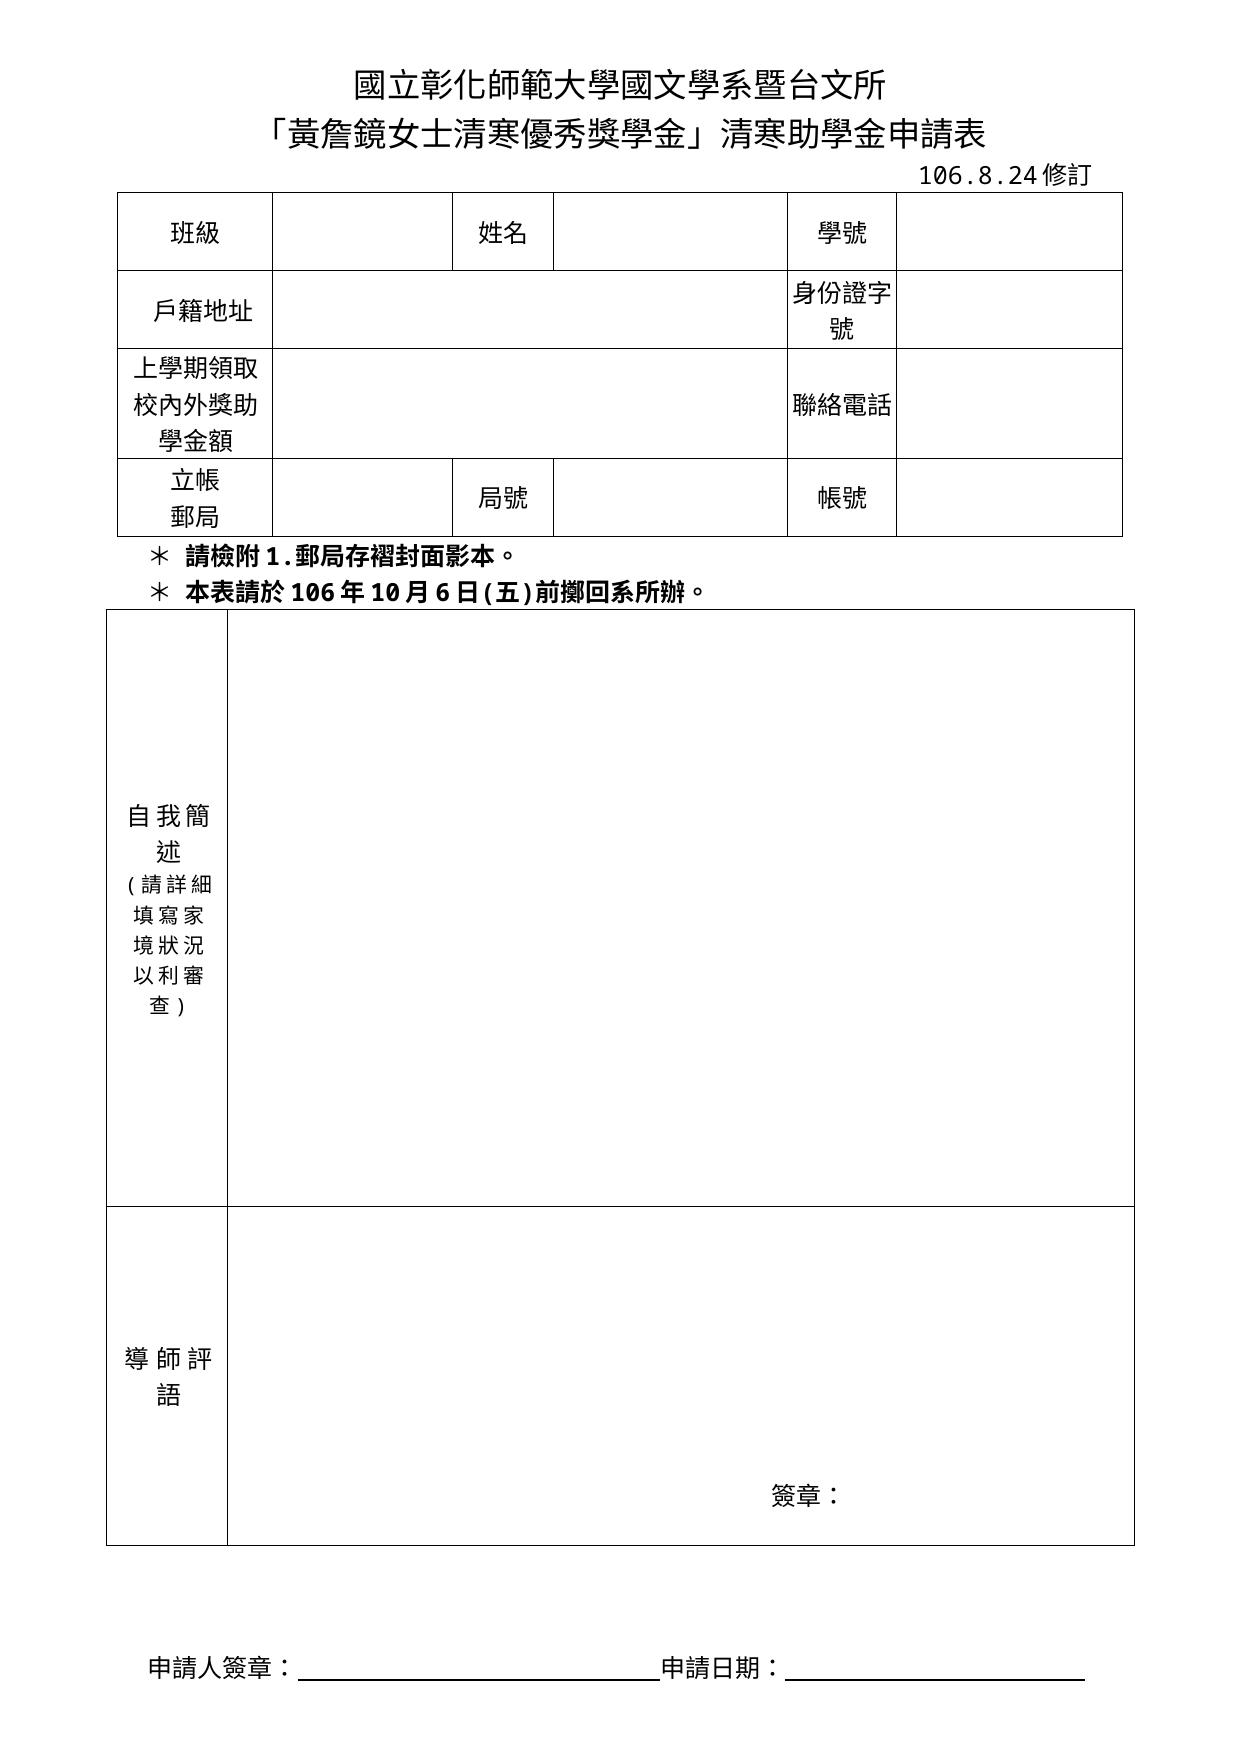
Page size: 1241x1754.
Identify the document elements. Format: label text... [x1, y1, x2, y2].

table_header [273, 193, 452, 270]
table_header 學號 [788, 193, 896, 270]
table_header [554, 193, 787, 270]
table_cell [273, 459, 452, 536]
table_cell [554, 459, 787, 536]
table_header [228, 610, 1134, 1206]
table_cell 簽章： [228, 1207, 1134, 1545]
list 請檢附1.郵局存褶封面影本。 [148, 537, 1092, 573]
table_cell 上學期領取校內外獎助學金額 [118, 349, 272, 458]
table_header [897, 193, 1122, 270]
table_cell 身份證字號 [788, 271, 896, 348]
list 本表請於106年10月6日(五)前擲回系所辦。 [148, 573, 1092, 609]
table_cell [897, 349, 1122, 458]
table_cell [273, 349, 787, 458]
text 國立彰化師範大學國文學系暨台文所 [148, 59, 1092, 107]
text 106.8.24修訂 [148, 156, 1092, 192]
table_cell 戶籍地址 [118, 271, 272, 348]
table_cell 導師評語 [107, 1207, 227, 1545]
table_cell [273, 271, 787, 348]
table_header 自我簡述 (請詳細填寫家境狀況以利審查) [107, 610, 227, 1206]
table_cell 立帳 郵局 [118, 459, 272, 536]
table_header 姓名 [453, 193, 553, 270]
table_cell [897, 271, 1122, 348]
table_cell 局號 [453, 459, 553, 536]
text 「黃詹鏡女士清寒優秀獎學金」清寒助學金申請表 [148, 107, 1092, 156]
table_cell [897, 459, 1122, 536]
table_header 班級 [118, 193, 272, 270]
table_cell 聯絡電話 [788, 349, 896, 458]
table_cell 帳號 [788, 459, 896, 536]
text 申請人簽章： 申請日期： [148, 1648, 1092, 1684]
